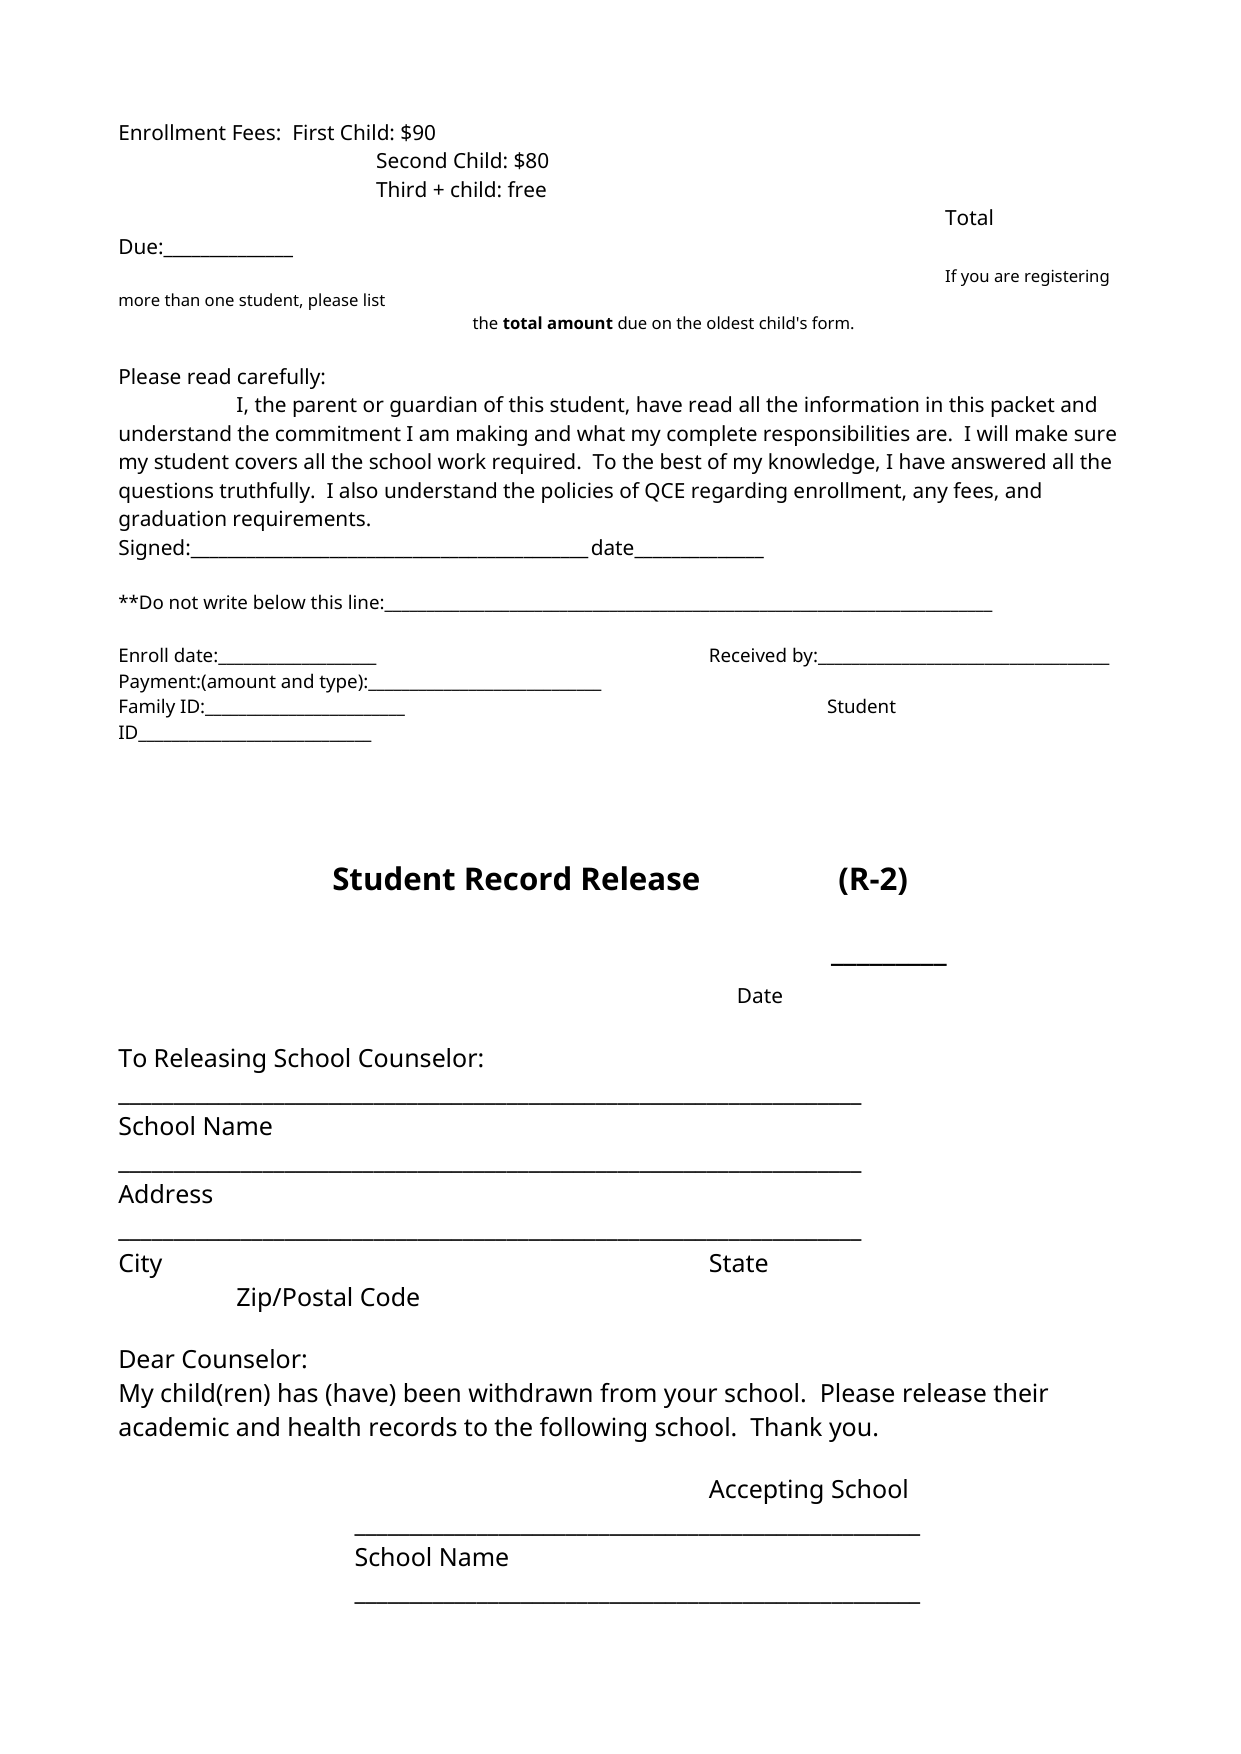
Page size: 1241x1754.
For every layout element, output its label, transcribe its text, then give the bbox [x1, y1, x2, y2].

text My child(ren) has (have) been withdrawn from your school. Please release their academic and health records to the following school. Thank you. [118, 1375, 1122, 1443]
text ___________________________________________________ [118, 1506, 1122, 1540]
text **Do not write below this line:_________________________________________________________________________ [118, 589, 1122, 615]
text I, the parent or guardian of this student, have read all the information in this packet and understand the commitment I am making and what my complete responsibilities are. I will make sure my student covers all the school work required. To the best of my knowledge, I have answered all the questions truthfully. I also understand the policies of QCE regarding enrollment, any fees, and graduation requirements. [118, 391, 1122, 533]
text Student Record Release (R-2) [118, 857, 1122, 899]
text Dear Counselor: [118, 1341, 1122, 1375]
text If you are registering more than one student, please list the total amount due on the oldest child's form. [118, 260, 1122, 334]
text _________ [118, 928, 1122, 970]
text City State Zip/Postal Code [118, 1245, 1122, 1313]
text ___________________________________________________ [118, 1574, 1122, 1608]
text Signed:___________________________________________ date______________ [118, 533, 1122, 561]
text Third + child: free [118, 175, 1122, 203]
text Date [118, 970, 1122, 1013]
text School Name [118, 1540, 1122, 1574]
text School Name [118, 1109, 1122, 1143]
text Enroll date:___________________ Received by:___________________________________ [118, 643, 1122, 668]
text Payment:(amount and type):____________________________ [118, 668, 1122, 694]
text Family ID:________________________ Student ID____________________________ [118, 694, 1122, 745]
text Accepting School [118, 1472, 1122, 1506]
text ___________________________________________________________________ [118, 1143, 1122, 1177]
text Second Child: $80 [118, 147, 1122, 175]
text To Releasing School Counselor: [118, 1041, 1122, 1075]
text ___________________________________________________________________ [118, 1211, 1122, 1245]
text Total Due:______________ [118, 203, 1122, 260]
text Enrollment Fees: First Child: $90 [118, 118, 1122, 147]
text Address [118, 1177, 1122, 1211]
text Please read carefully: [118, 362, 1122, 391]
text ___________________________________________________________________ [118, 1075, 1122, 1109]
